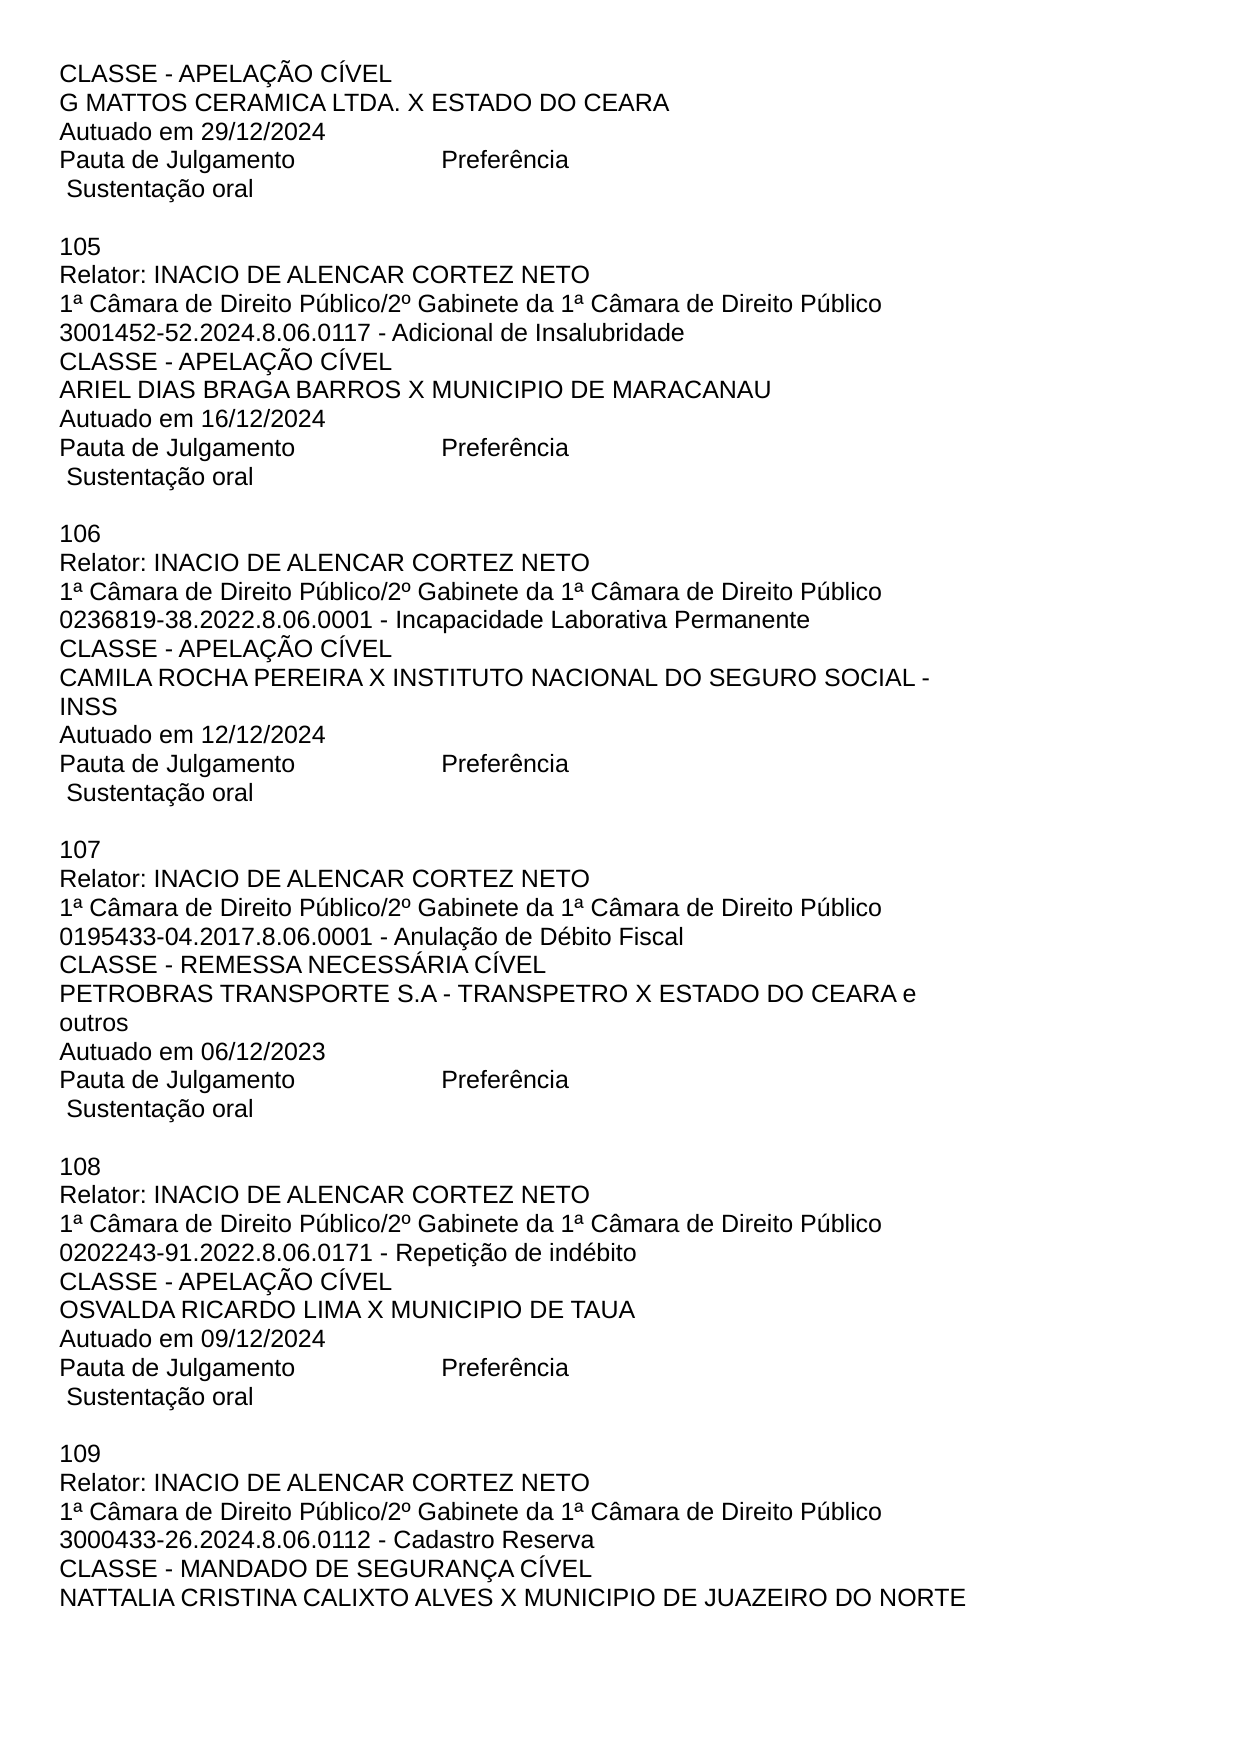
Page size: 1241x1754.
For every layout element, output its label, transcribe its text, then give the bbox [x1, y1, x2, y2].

text Sustentação oral [59, 174, 989, 203]
text CLASSE - APELAÇÃO CÍVEL [59, 1267, 989, 1295]
text 1ª Câmara de Direito Público/2º Gabinete da 1ª Câmara de Direito Público [59, 289, 989, 318]
text 1ª Câmara de Direito Público/2º Gabinete da 1ª Câmara de Direito Público [59, 893, 989, 922]
text Pauta de Julgamento Preferência [59, 1065, 989, 1094]
text CLASSE - REMESSA NECESSÁRIA CÍVEL [59, 950, 989, 979]
text 106 [59, 519, 989, 548]
text 3001452-52.2024.8.06.0117 - Adicional de Insalubridade [59, 318, 989, 347]
text 0202243-91.2022.8.06.0171 - Repetição de indébito [59, 1238, 989, 1267]
text 0236819-38.2022.8.06.0001 - Incapacidade Laborativa Permanente [59, 605, 989, 634]
text Relator: INACIO DE ALENCAR CORTEZ NETO [59, 548, 989, 577]
text CLASSE - APELAÇÃO CÍVEL [59, 347, 989, 375]
text Pauta de Julgamento Preferência [59, 1353, 989, 1382]
text Autuado em 09/12/2024 [59, 1324, 989, 1353]
text 1ª Câmara de Direito Público/2º Gabinete da 1ª Câmara de Direito Público [59, 1497, 989, 1525]
text PETROBRAS TRANSPORTE S.A - TRANSPETRO X ESTADO DO CEARA e outros [59, 979, 989, 1037]
text CLASSE - APELAÇÃO CÍVEL [59, 634, 989, 663]
text 1ª Câmara de Direito Público/2º Gabinete da 1ª Câmara de Direito Público [59, 577, 989, 605]
text 0195433-04.2017.8.06.0001 - Anulação de Débito Fiscal [59, 922, 989, 950]
text 105 [59, 232, 989, 260]
text Relator: INACIO DE ALENCAR CORTEZ NETO [59, 1180, 989, 1209]
text 3000433-26.2024.8.06.0112 - Cadastro Reserva [59, 1525, 989, 1554]
text 107 [59, 835, 989, 864]
text CLASSE - APELAÇÃO CÍVEL [59, 59, 989, 88]
text Sustentação oral [59, 778, 989, 807]
text G MATTOS CERAMICA LTDA. X ESTADO DO CEARA [59, 88, 989, 117]
text Pauta de Julgamento Preferência [59, 433, 989, 462]
text Autuado em 12/12/2024 [59, 720, 989, 749]
text 109 [59, 1439, 989, 1468]
text 108 [59, 1152, 989, 1180]
text Pauta de Julgamento Preferência [59, 145, 989, 174]
text Relator: INACIO DE ALENCAR CORTEZ NETO [59, 260, 989, 289]
text Sustentação oral [59, 462, 989, 490]
text Sustentação oral [59, 1382, 989, 1410]
text Sustentação oral [59, 1094, 989, 1123]
text Autuado em 06/12/2023 [59, 1037, 989, 1065]
text Autuado em 16/12/2024 [59, 404, 989, 433]
text NATTALIA CRISTINA CALIXTO ALVES X MUNICIPIO DE JUAZEIRO DO NORTE [59, 1583, 989, 1612]
text OSVALDA RICARDO LIMA X MUNICIPIO DE TAUA [59, 1295, 989, 1324]
text ARIEL DIAS BRAGA BARROS X MUNICIPIO DE MARACANAU [59, 375, 989, 404]
text Relator: INACIO DE ALENCAR CORTEZ NETO [59, 1468, 989, 1497]
text CAMILA ROCHA PEREIRA X INSTITUTO NACIONAL DO SEGURO SOCIAL - INSS [59, 663, 989, 720]
text Autuado em 29/12/2024 [59, 117, 989, 145]
text CLASSE - MANDADO DE SEGURANÇA CÍVEL [59, 1554, 989, 1583]
text Relator: INACIO DE ALENCAR CORTEZ NETO [59, 864, 989, 893]
text 1ª Câmara de Direito Público/2º Gabinete da 1ª Câmara de Direito Público [59, 1209, 989, 1238]
text Pauta de Julgamento Preferência [59, 749, 989, 778]
